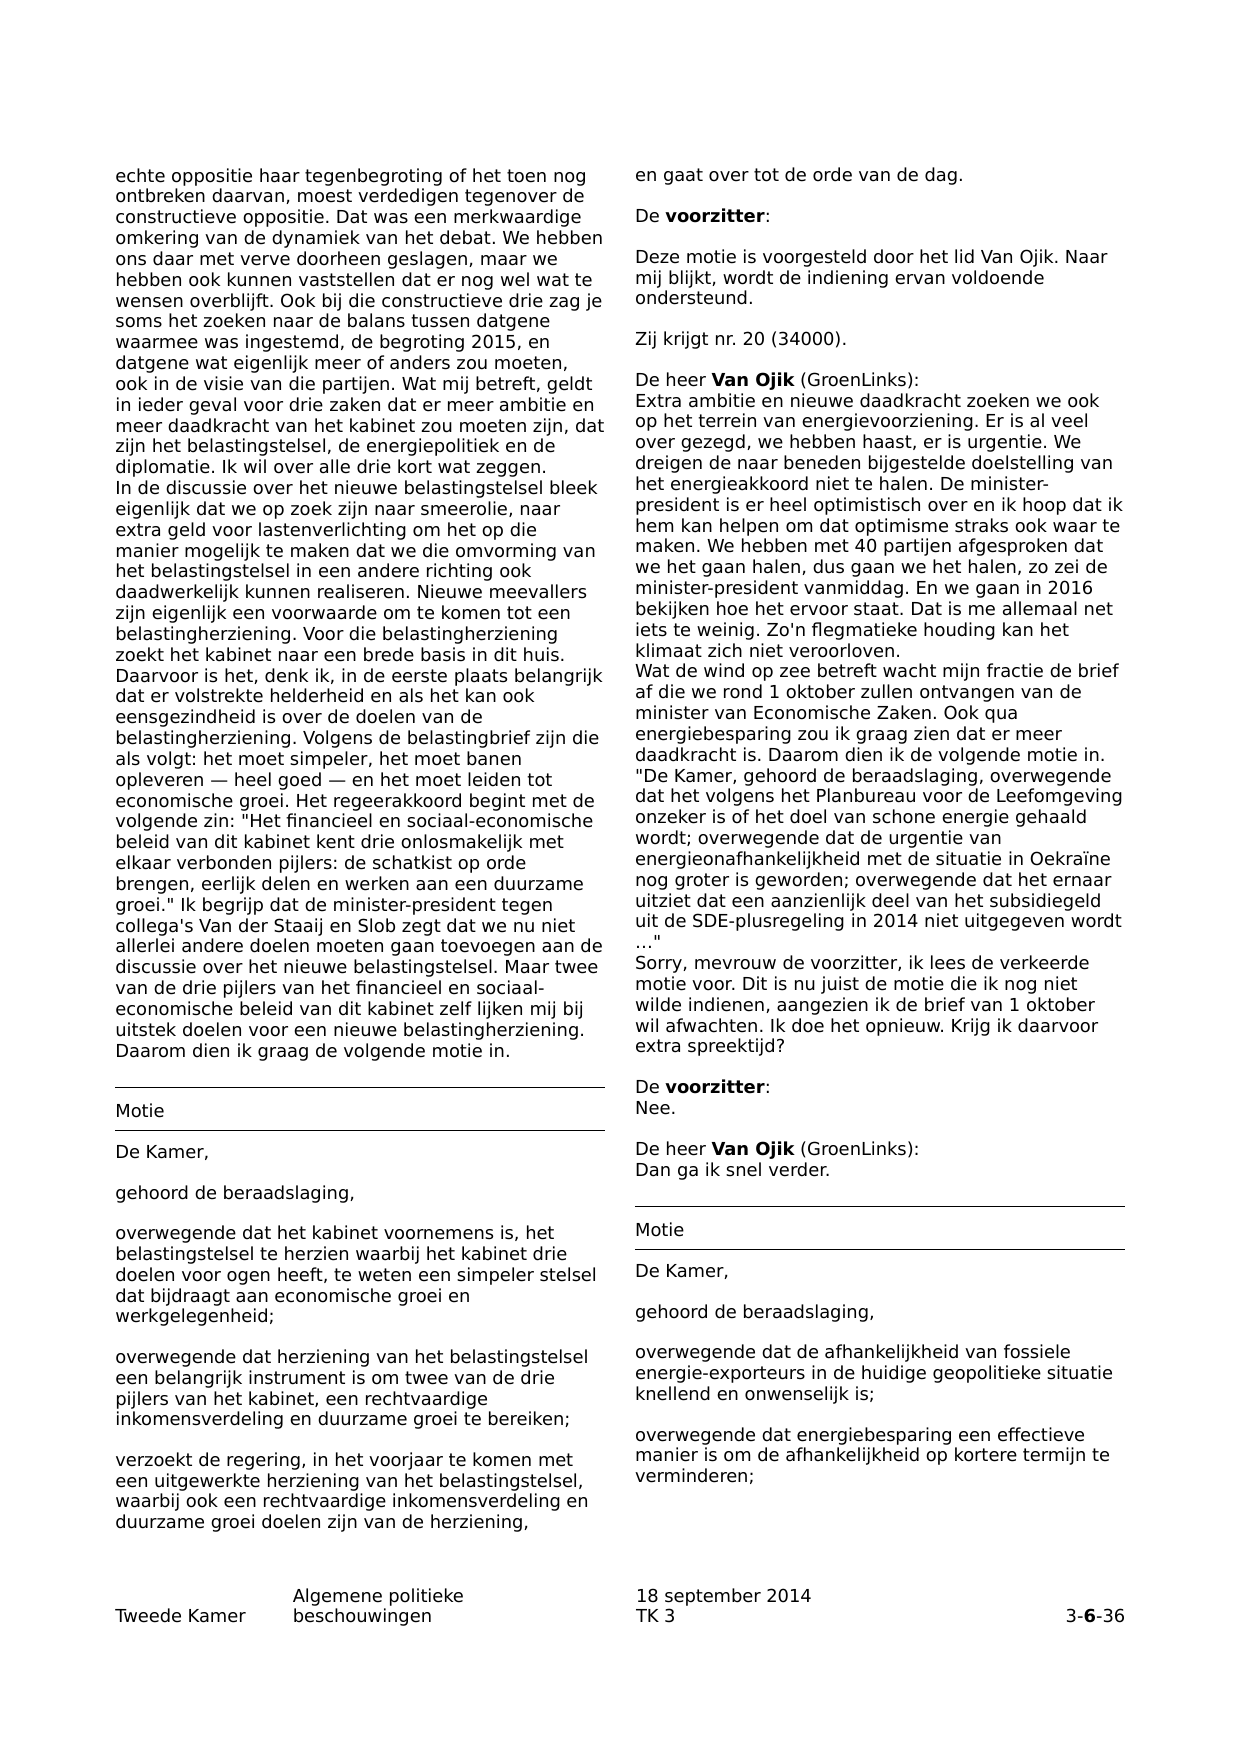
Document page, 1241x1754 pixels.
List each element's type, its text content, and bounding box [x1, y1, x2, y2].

text De voorzitter: [635, 206, 1125, 227]
text overwegende dat energiebesparing een effectieve manier is om de afhankelijkheid op kortere termijn te verminderen; [635, 1424, 1125, 1487]
text overwegende dat herziening van het belastingstelsel een belangrijk instrument is om twee van de drie pijlers van het kabinet, een rechtvaardige inkomensverdeling en duurzame groei te bereiken; [115, 1347, 605, 1430]
text Dan ga ik snel verder. [635, 1159, 1125, 1180]
text verzoekt de regering, in het voorjaar te komen met een uitgewerkte herziening van het belastingstelsel, waarbij ook een rechtvaardige inkomensverdeling en duurzame groei doelen zijn van de herziening, [115, 1450, 605, 1533]
text Extra ambitie en nieuwe daadkracht zoeken we ook op het terrein van energievoorziening. Er is al veel over gezegd, we hebben haast, er is urgentie. We dreigen de naar beneden bijgestelde doelstelling van het energieakkoord niet te halen. De minister-president is er heel optimistisch over en ik hoop dat ik hem kan helpen om dat optimisme straks ook waar te maken. We hebben met 40 partijen afgesproken dat we het gaan halen, dus gaan we het halen, zo zei de minister-president vanmiddag. En we gaan in 2016 bekijken hoe het ervoor staat. Dat is me allemaal net iets te weinig. Zo'n flegmatieke houding kan het klimaat zich niet veroorloven. [635, 390, 1125, 661]
text Nee. [635, 1098, 1125, 1119]
text Sorry, mevrouw de voorzitter, ik lees de verkeerde motie voor. Dit is nu juist de motie die ik nog niet wilde indienen, aangezien ik de brief van 1 oktober wil afwachten. Ik doe het opnieuw. Krijg ik daarvoor extra spreektijd? [635, 953, 1125, 1057]
text Motie [115, 1101, 605, 1122]
text en gaat over tot de orde van de dag. [635, 165, 1125, 186]
text overwegende dat de afhankelijkheid van fossiele energie-exporteurs in de huidige geopolitieke situatie knellend en onwenselijk is; [635, 1342, 1125, 1404]
text De Kamer, [635, 1261, 1125, 1282]
text Deze motie is voorgesteld door het lid Van Ojik. Naar mij blijkt, wordt de indiening ervan voldoende ondersteund. [635, 247, 1125, 309]
text Motie [635, 1220, 1125, 1241]
text gehoord de beraadslaging, [115, 1182, 605, 1203]
text echte oppositie haar tegenbegroting of het toen nog ontbreken daarvan, moest verdedigen tegenover de constructieve oppositie. Dat was een merkwaardige omkering van de dynamiek van het debat. We hebben ons daar met verve doorheen geslagen, maar we hebben ook kunnen vaststellen dat er nog wel wat te wensen overblijft. Ook bij die constructieve drie zag je soms het zoeken naar de balans tussen datgene waarmee was ingestemd, de begroting 2015, en datgene wat eigenlijk meer of anders zou moeten, ook in de visie van die partijen. Wat mij betreft, geldt in ieder geval voor drie zaken dat er meer ambitie en meer daadkracht van het kabinet zou moeten zijn, dat zijn het belastingstelsel, de energiepolitiek en de diplomatie. Ik wil over alle drie kort wat zeggen. [115, 165, 605, 478]
text De heer Van Ojik (GroenLinks): [635, 370, 1125, 390]
text Zij krijgt nr. 20 (34000). [635, 329, 1125, 350]
text De heer Van Ojik (GroenLinks): [635, 1139, 1125, 1159]
text overwegende dat het kabinet voornemens is, het belastingstelsel te herzien waarbij het kabinet drie doelen voor ogen heeft, te weten een simpeler stelsel dat bijdraagt aan economische groei en werkgelegenheid; [115, 1223, 605, 1327]
text De voorzitter: [635, 1077, 1125, 1098]
text In de discussie over het nieuwe belastingstelsel bleek eigenlijk dat we op zoek zijn naar smeerolie, naar extra geld voor lastenverlichting om het op die manier mogelijk te maken dat we die omvorming van het belastingstelsel in een andere richting ook daadwerkelijk kunnen realiseren. Nieuwe meevallers zijn eigenlijk een voorwaarde om te komen tot een belastingherziening. Voor die belastingherziening zoekt het kabinet naar een brede basis in dit huis. Daarvoor is het, denk ik, in de eerste plaats belangrijk dat er volstrekte helderheid en als het kan ook eensgezindheid is over de doelen van de belastingherziening. Volgens de belastingbrief zijn die als volgt: het moet simpeler, het moet banen opleveren — heel goed — en het moet leiden tot economische groei. Het regeerakkoord begint met de volgende zin: "Het financieel en sociaal-economische beleid van dit kabinet kent drie onlosmakelijk met elkaar verbonden pijlers: de schatkist op orde brengen, eerlijk delen en werken aan een duurzame groei." Ik begrijp dat de minister-president tegen collega's Van der Staaij en Slob zegt dat we nu niet allerlei andere doelen moeten gaan toevoegen aan de discussie over het nieuwe belastingstelsel. Maar twee van de drie pijlers van het financieel en sociaal-economische beleid van dit kabinet zelf lijken mij bij uitstek doelen voor een nieuwe belastingherziening. Daarom dien ik graag de volgende motie in. [115, 478, 605, 1061]
text De Kamer, [115, 1142, 605, 1162]
text gehoord de beraadslaging, [635, 1302, 1125, 1322]
text Wat de wind op zee betreft wacht mijn fractie de brief af die we rond 1 oktober zullen ontvangen van de minister van Economische Zaken. Ook qua energiebesparing zou ik graag zien dat er meer daadkracht is. Daarom dien ik de volgende motie in. "De Kamer, gehoord de beraadslaging, overwegende dat het volgens het Planbureau voor de Leefomgeving onzeker is of het doel van schone energie gehaald wordt; overwegende dat de urgentie van energieonafhankelijkheid met de situatie in Oekraïne nog groter is geworden; overwegende dat het ernaar uitziet dat een aanzienlijk deel van het subsidiegeld uit de SDE-plusregeling in 2014 niet uitgegeven wordt …" [635, 661, 1125, 953]
